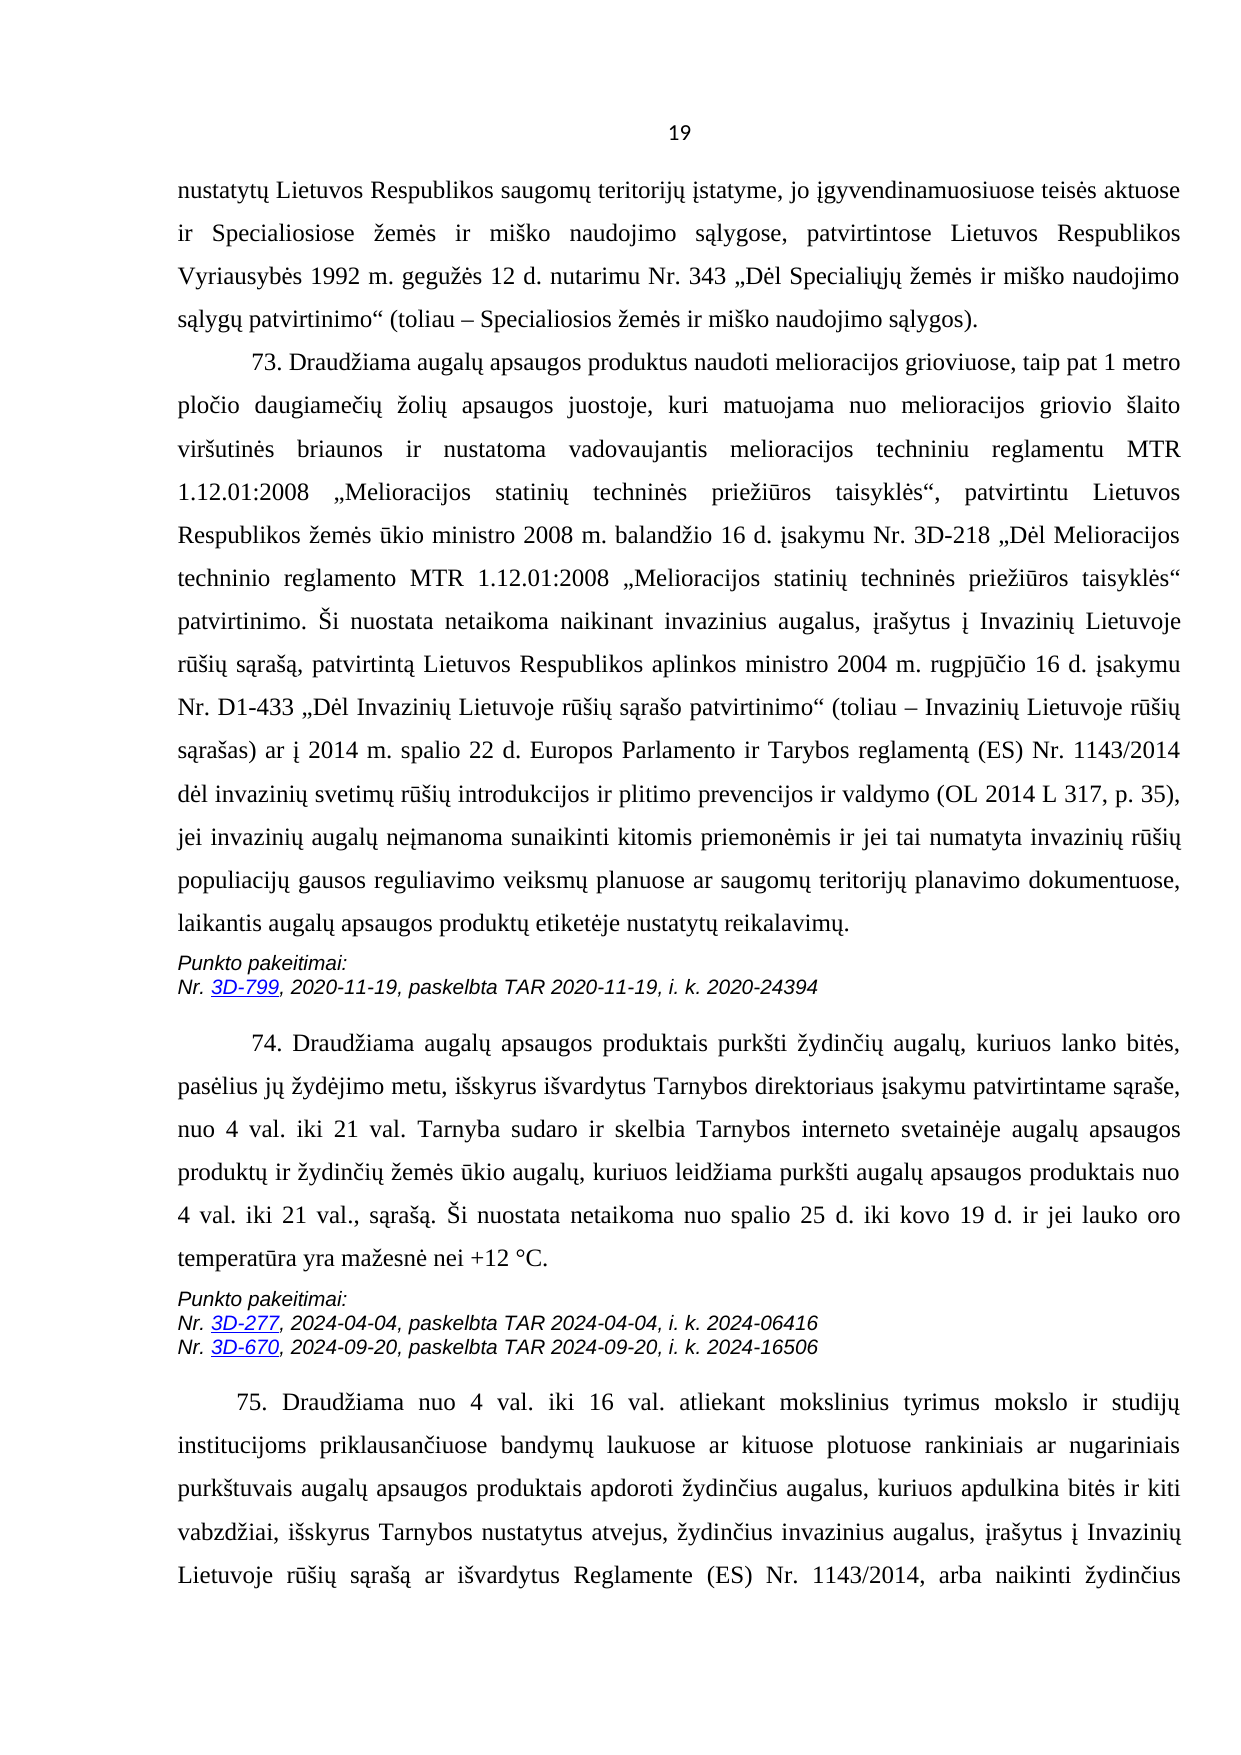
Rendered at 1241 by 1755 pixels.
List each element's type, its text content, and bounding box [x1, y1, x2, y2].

text Nr. 3D-799, 2020-11-19, paskelbta TAR 2020-11-19, i. k. 2020-24394 [177, 975, 1181, 999]
text Nr. 3D-277, 2024-04-04, paskelbta TAR 2024-04-04, i. k. 2024-06416 [177, 1311, 1181, 1334]
text 74. Draudžiama augalų apsaugos produktais purkšti žydinčių augalų, kuriuos lanko bitės, pasėlius jų žydėjimo metu, išskyrus išvardytus Tarnybos direktoriaus įsakymu patvirtintame sąraše, nuo 4 val. iki 21 val. Tarnyba sudaro ir skelbia Tarnybos interneto svetainėje augalų apsaugos produktų ir žydinčių žemės ūkio augalų, kuriuos leidžiama purkšti augalų apsaugos produktais nuo 4 val. iki 21 val., sąrašą. Ši nuostata netaikoma nuo spalio 25 d. iki kovo 19 d. ir jei lauko oro temperatūra yra mažesnė nei +12 °C. [177, 1028, 1181, 1272]
text nustatytų Lietuvos Respublikos saugomų teritorijų įstatyme, jo įgyvendinamuosiuose teisės aktuose ir Specialiosiose žemės ir miško naudojimo sąlygose, patvirtintose Lietuvos Respublikos Vyriausybės 1992 m. gegužės 12 d. nutarimu Nr. 343 „Dėl Specialiųjų žemės ir miško naudojimo sąlygų patvirtinimo“ (toliau – Specialiosios žemės ir miško naudojimo sąlygos). [177, 175, 1181, 333]
text Nr. 3D-670, 2024-09-20, paskelbta TAR 2024-09-20, i. k. 2024-16506 [177, 1334, 1181, 1358]
text 75. Draudžiama nuo 4 val. iki 16 val. atliekant mokslinius tyrimus mokslo ir studijų institucijoms priklausančiuose bandymų laukuose ar kituose plotuose rankiniais ar nugariniais purkštuvais augalų apsaugos produktais apdoroti žydinčius augalus, kuriuos apdulkina bitės ir kiti vabzdžiai, išskyrus Tarnybos nustatytus atvejus, žydinčius invazinius augalus, įrašytus į Invazinių Lietuvoje rūšių sąrašą ar išvardytus Reglamente (ES) Nr. 1143/2014, arba naikinti žydinčius [177, 1387, 1181, 1588]
text 73. Draudžiama augalų apsaugos produktus naudoti melioracijos grioviuose, taip pat 1 metro pločio daugiamečių žolių apsaugos juostoje, kuri matuojama nuo melioracijos griovio šlaito viršutinės briaunos ir nustatoma vadovaujantis melioracijos techniniu reglamentu MTR 1.12.01:2008 „Melioracijos statinių techninės priežiūros taisyklės“, patvirtintu Lietuvos Respublikos žemės ūkio ministro 2008 m. balandžio 16 d. įsakymu Nr. 3D-218 „Dėl Melioracijos techninio reglamento MTR 1.12.01:2008 „Melioracijos statinių techninės priežiūros taisyklės“ patvirtinimo. Ši nuostata netaikoma naikinant invazinius augalus, įrašytus į Invazinių Lietuvoje rūšių sąrašą, patvirtintą Lietuvos Respublikos aplinkos ministro 2004 m. rugpjūčio 16 d. įsakymu Nr. D1-433 „Dėl Invazinių Lietuvoje rūšių sąrašo patvirtinimo“ (toliau – Invazinių Lietuvoje rūšių sąrašas) ar į 2014 m. spalio 22 d. Europos Parlamento ir Tarybos reglamentą (ES) Nr. 1143/2014 dėl invazinių svetimų rūšių introdukcijos ir plitimo prevencijos ir valdymo (OL 2014 L 317, p. 35), jei invazinių augalų neįmanoma sunaikinti kitomis priemonėmis ir jei tai numatyta invazinių rūšių populiacijų gausos reguliavimo veiksmų planuose ar saugomų teritorijų planavimo dokumentuose, laikantis augalų apsaugos produktų etiketėje nustatytų reikalavimų. [177, 347, 1181, 937]
text Punkto pakeitimai: [177, 1287, 1181, 1311]
text Punkto pakeitimai: [177, 951, 1181, 975]
